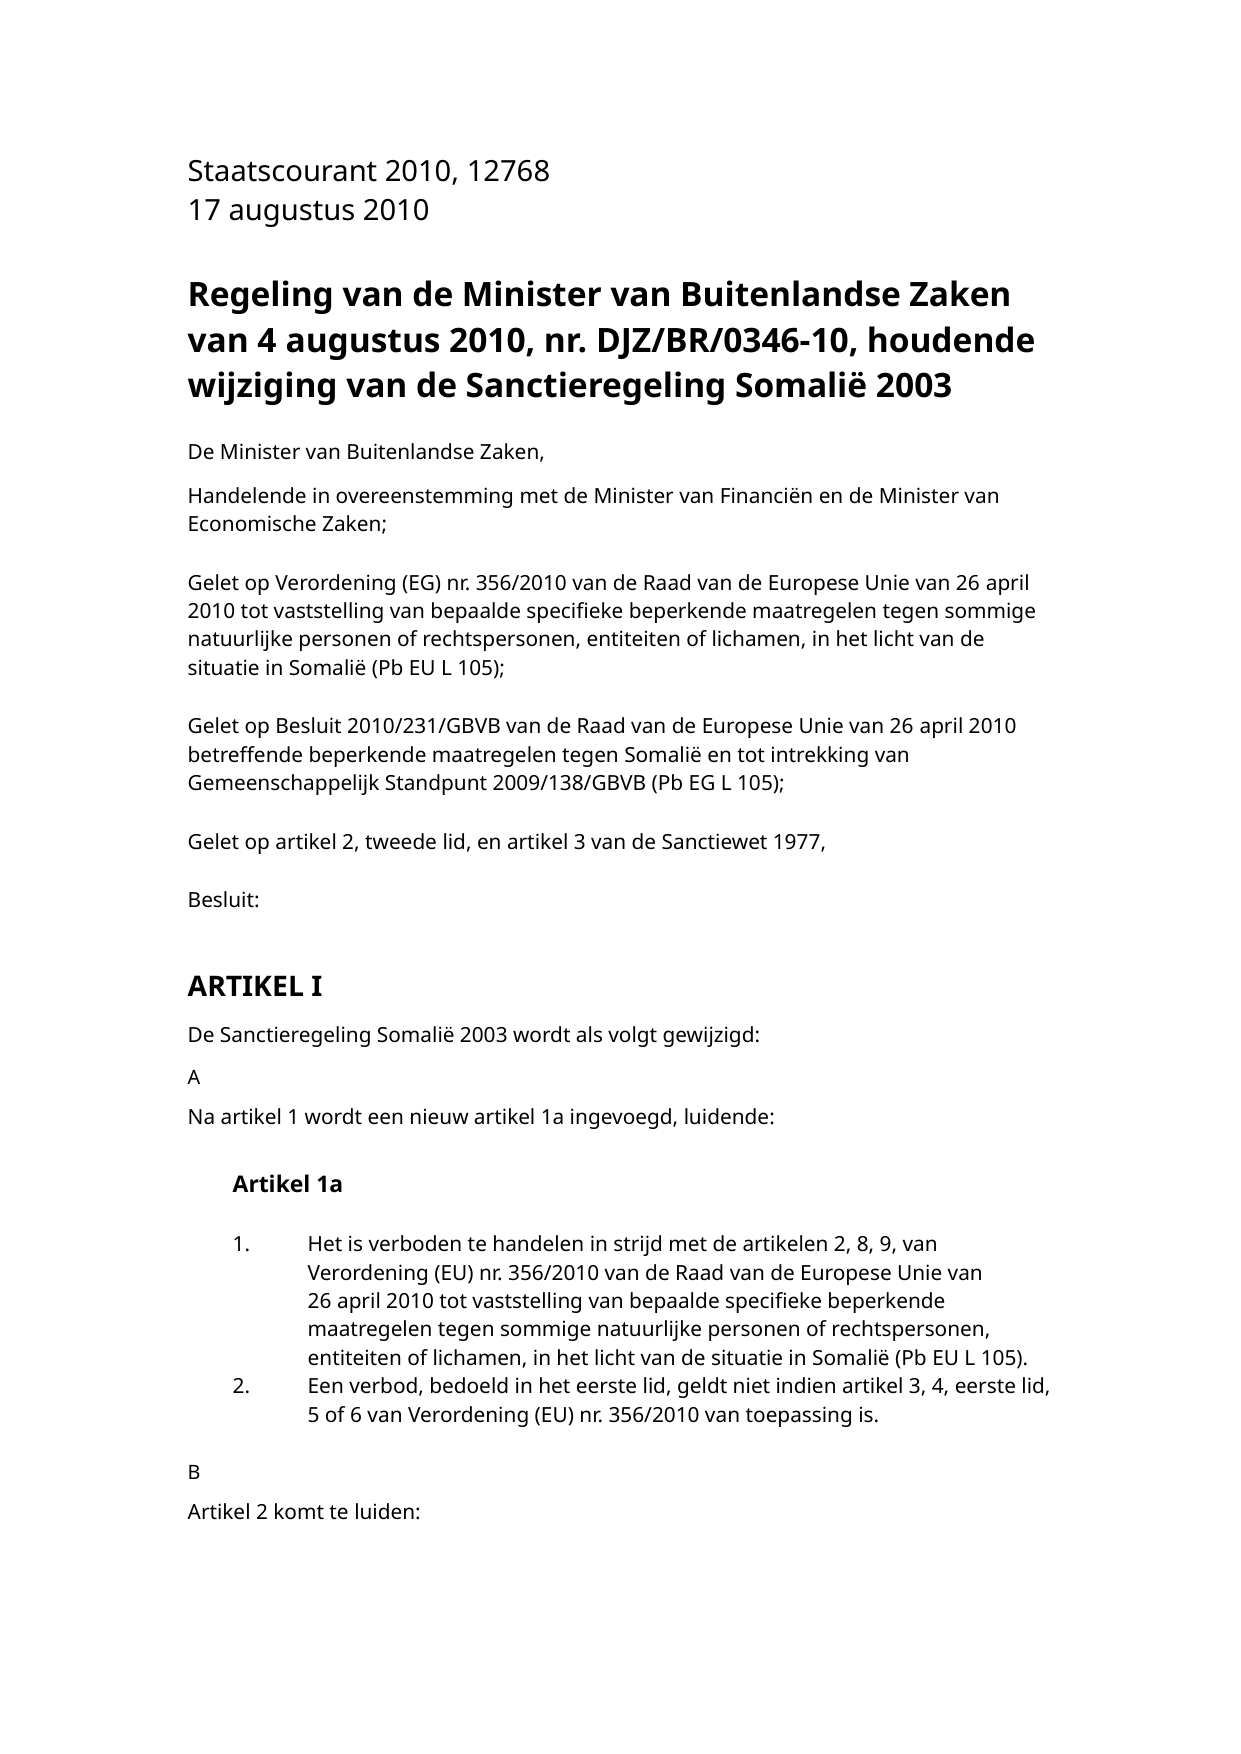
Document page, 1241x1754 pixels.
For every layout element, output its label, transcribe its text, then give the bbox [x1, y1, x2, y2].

text De Minister van Buitenlandse Zaken, [187, 437, 1053, 466]
text B [187, 1458, 1053, 1485]
list Het is verboden te handelen in strijd met de artikelen 2, 8, 9, van Verordening (EU) nr. 356/2010 van de Raad van de Europese Unie van 26 april 2010 tot vaststelling van bepaalde specifieke beperkende maatregelen tegen sommige natuurlijke personen of rechtspersonen, entiteiten of lichamen, in het licht van de situatie in Somalië (Pb EU L 105). [232, 1229, 1053, 1371]
subtitle ARTIKEL I [187, 966, 1053, 1005]
text Staatscourant 2010, 12768 [187, 150, 1053, 190]
text Gelet op artikel 2, tweede lid, en artikel 3 van de Sanctiewet 1977, [187, 827, 1053, 855]
subtitle Artikel 1a [232, 1168, 1053, 1199]
text Gelet op Verordening (EG) nr. 356/2010 van de Raad van de Europese Unie van 26 april 2010 tot vaststelling van bepaalde specifieke beperkende maatregelen tegen sommige natuurlijke personen of rechtspersonen, entiteiten of lichamen, in het licht van de situatie in Somalië (Pb EU L 105); [187, 568, 1053, 681]
text A [187, 1063, 1053, 1090]
text De Sanctieregeling Somalië 2003 wordt als volgt gewijzigd: [187, 1020, 1053, 1048]
text Artikel 2 komt te luiden: [187, 1497, 1053, 1525]
subtitle Regeling van de Minister van Buitenlandse Zaken van 4 augustus 2010, nr. DJZ/BR/0346-10, houdende wijziging van de Sanctieregeling Somalië 2003 [187, 271, 1053, 407]
list Een verbod, bedoeld in het eerste lid, geldt niet indien artikel 3, 4, eerste lid, 5 of 6 van Verordening (EU) nr. 356/2010 van toepassing is. [232, 1371, 1053, 1428]
text 17 augustus 2010 [187, 190, 1053, 229]
text Gelet op Besluit 2010/231/GBVB van de Raad van de Europese Unie van 26 april 2010 betreffende beperkende maatregelen tegen Somalië en tot intrekking van Gemeenschappelijk Standpunt 2009/138/GBVB (Pb EG L 105); [187, 711, 1053, 797]
text Na artikel 1 wordt een nieuw artikel 1a ingevoegd, luidende: [187, 1102, 1053, 1130]
text Handelende in overeenstemming met de Minister van Financiën en de Minister van Economische Zaken; [187, 481, 1053, 538]
text Besluit: [187, 885, 1053, 914]
